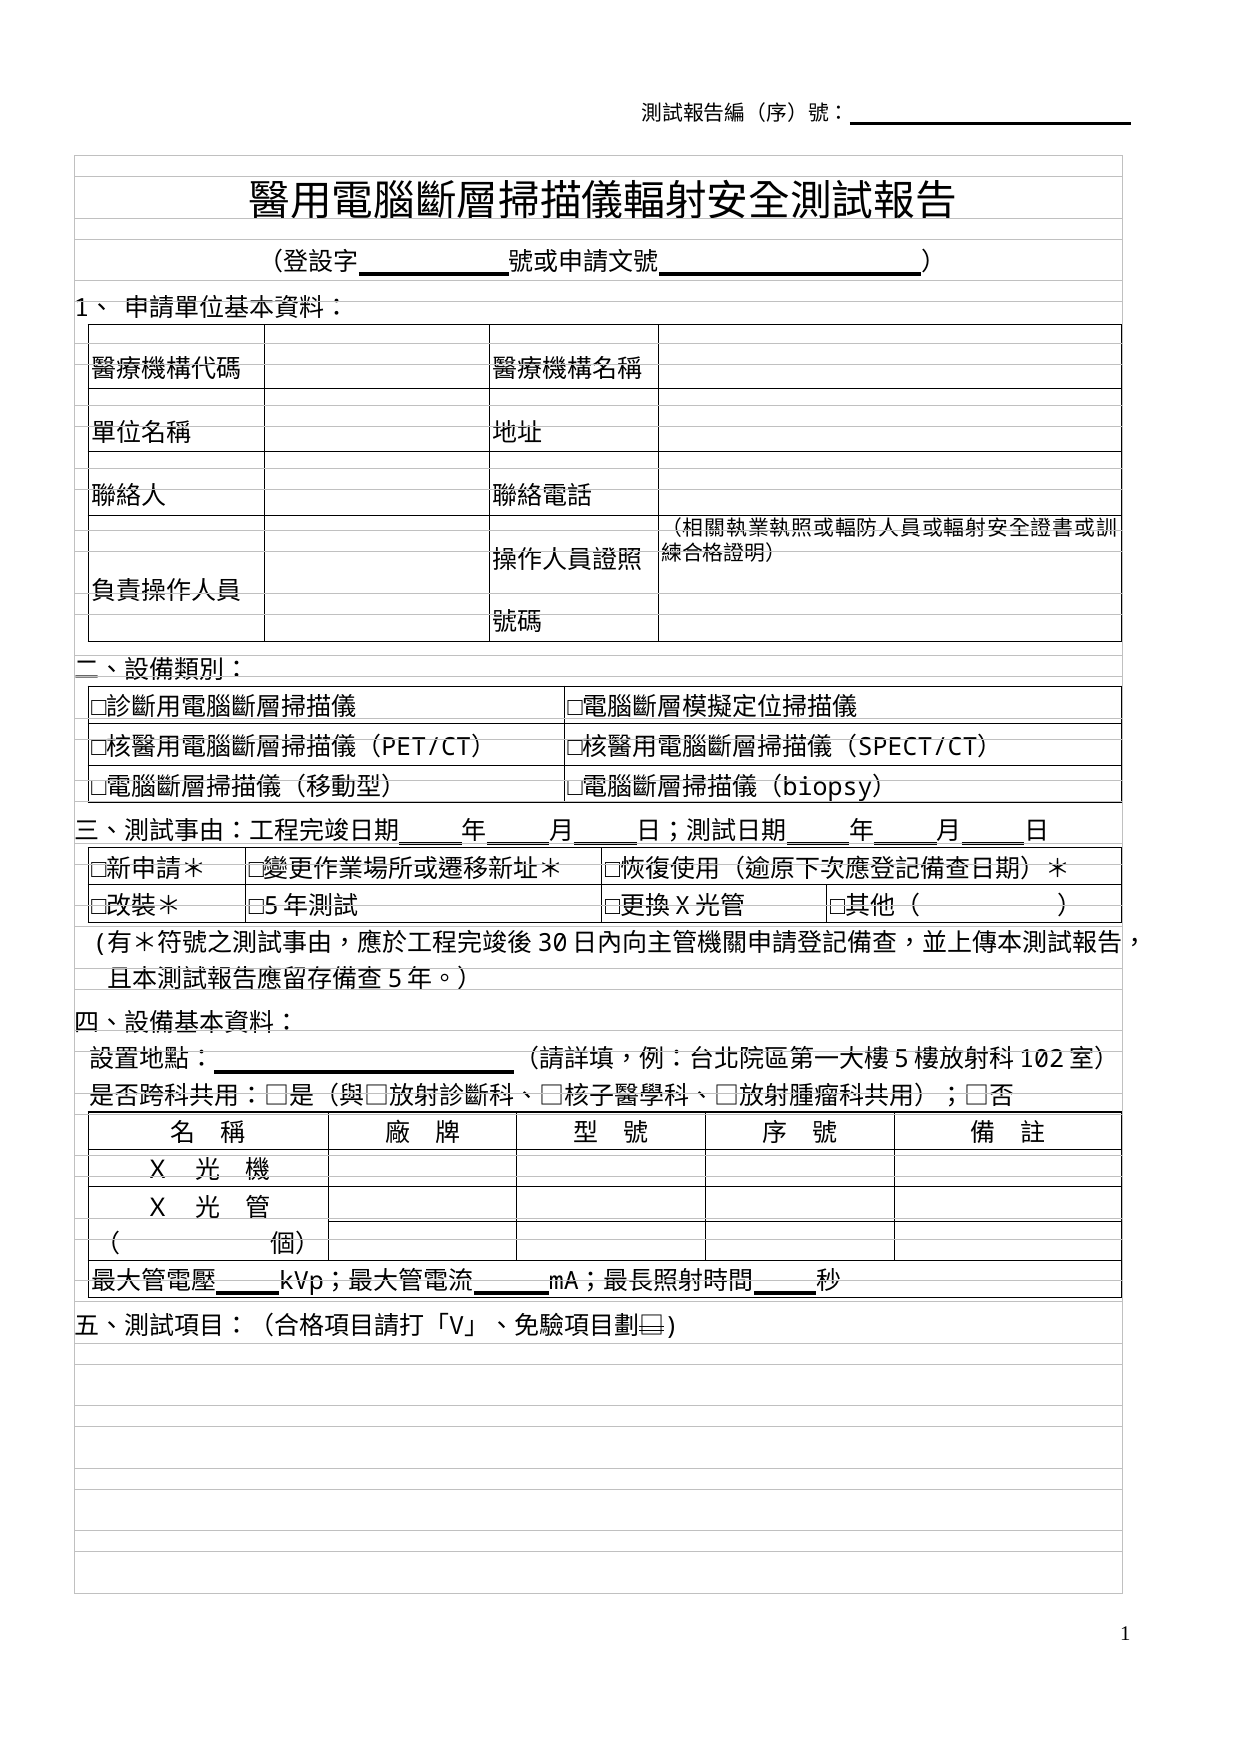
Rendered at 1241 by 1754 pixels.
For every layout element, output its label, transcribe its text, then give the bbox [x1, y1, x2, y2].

table_cell [517, 1240, 705, 1259]
table_cell Ｘ 光 機 [89, 1150, 328, 1155]
table_cell [517, 1222, 705, 1239]
text 且本測試報告應留存備查5年。） [259, 969, 294, 989]
table_header □變更作業場所或遷移新址＊ [246, 865, 601, 884]
table_cell [490, 469, 658, 489]
table_header 醫療機構名稱 [490, 365, 658, 388]
table_cell [89, 452, 264, 468]
table_cell [895, 1156, 1121, 1176]
table_cell [265, 469, 489, 489]
table_cell □更換X光管 [602, 906, 826, 922]
text 且本測試報告應留存備查5年。） [179, 969, 203, 989]
table_header 備 註 [895, 1115, 1121, 1149]
text 是否跨科共用：□是（與□放射診斷科、□核子醫學科、□放射腫瘤科共用）；□否 [75, 1094, 1122, 1111]
table_header 醫療機構名稱 [490, 325, 658, 343]
table_cell Ｘ 光 管 （ 個） [89, 1240, 328, 1259]
table_cell Ｘ 光 機 [89, 1177, 328, 1186]
table_cell 負責操作人員 [89, 531, 264, 551]
table_header □新申請＊ [89, 848, 245, 864]
table_header [565, 719, 1121, 723]
table_cell 最大管電壓 kVp；最大管電流 mA；最長照射時間 秒 [89, 1281, 1121, 1297]
text 且本測試報告應留存備查5年。） [145, 969, 178, 989]
table_cell [490, 516, 658, 530]
table_cell Ｘ 光 機 [89, 1156, 328, 1176]
table_header 序 號 [706, 1115, 894, 1149]
table_cell □5年測試 [246, 906, 601, 922]
table_cell Ｘ 光 管 （ 個） [89, 1219, 328, 1239]
table_header [659, 325, 1121, 343]
text 且本測試報告應留存備查5年。） [422, 969, 463, 989]
table_cell □核醫用電腦斷層掃描儀（SPECT/CT） [565, 740, 1121, 765]
text 設置地點： （請詳填，例：台北院區第一大樓5樓放射科102室） [75, 1052, 1122, 1075]
table_cell [329, 1222, 516, 1239]
table_cell □改裝＊ [89, 906, 245, 922]
table_cell □其他（ ） [827, 906, 1121, 922]
table_header □電腦斷層模擬定位掃描儀 [565, 687, 1121, 718]
table_cell □電腦斷層掃描儀（biopsy） [565, 766, 1121, 780]
table_cell [265, 389, 489, 405]
table_cell 單位名稱 [89, 406, 264, 426]
table_cell [329, 1156, 516, 1176]
text 且本測試報告應留存備查5年。） [314, 969, 337, 989]
table_cell [659, 452, 1121, 468]
table_cell 聯絡人 [89, 490, 264, 515]
text 且本測試報告應留存備查5年。） [75, 969, 143, 989]
table_cell □5年測試 [246, 885, 601, 905]
table_cell [329, 1187, 516, 1218]
text 且本測試報告應留存備查5年。） [75, 990, 1122, 995]
table_header □恢復使用（逾原下次應登記備查日期）＊ [602, 865, 1121, 884]
table_cell Ｘ 光 管 （ 個） [89, 1187, 328, 1218]
text 且本測試報告應留存備查5年。） [344, 969, 420, 989]
table_cell □改裝＊ [92, 906, 105, 913]
text [75, 1039, 1122, 1051]
table_cell 聯絡電話 [490, 490, 658, 515]
table_cell 負責操作人員 [89, 516, 264, 530]
table_cell （相關執業執照或輻防人員或輻射安全證書或訓練合格證明） [659, 552, 1121, 593]
table_header 醫療機構名稱 [490, 344, 658, 364]
table_cell [517, 1156, 705, 1176]
table_header [265, 344, 489, 364]
table_header 名 稱 [89, 1115, 328, 1149]
table_cell [706, 1150, 894, 1155]
table_cell □電腦斷層掃描儀（biopsy） [565, 781, 834, 801]
table_cell [265, 427, 489, 451]
text 且本測試報告應留存備查5年。） [62, 959, 74, 995]
table_cell [265, 594, 489, 614]
table_cell [517, 1150, 705, 1155]
table_cell [517, 1177, 705, 1186]
table_cell [265, 516, 489, 530]
text （登設字 號或申請文號 ） [75, 240, 1122, 280]
table_cell 負責操作人員 [89, 594, 264, 614]
table_header 醫療機構代碼 [89, 365, 264, 388]
table_cell [490, 531, 658, 551]
table_cell [517, 1187, 705, 1218]
table_cell [659, 389, 1121, 405]
table_cell 負責操作人員 [89, 615, 264, 641]
table_cell □電腦斷層掃描儀（biopsy） [831, 781, 1121, 801]
table_cell 最大管電壓 kVp；最大管電流 mA；最長照射時間 秒 [89, 1261, 1121, 1280]
table_header 醫療機構代碼 [89, 344, 264, 364]
text 且本測試報告應留存備查5年。） [201, 969, 216, 989]
table_cell [895, 1240, 1121, 1259]
table_cell □電腦斷層掃描儀（移動型） [89, 766, 564, 780]
text 二、設備類別： [75, 649, 1122, 655]
table_cell [490, 452, 658, 468]
table_header 廠 牌 [329, 1115, 516, 1149]
table_cell [895, 1150, 1121, 1155]
table_cell [706, 1187, 894, 1218]
list 申請單位基本資料： [75, 302, 1122, 324]
table_header 醫療機構代碼 [89, 325, 264, 343]
table_header □變更作業場所或遷移新址＊ [246, 848, 601, 864]
list [75, 288, 1122, 301]
text [75, 1031, 1122, 1039]
text 且本測試報告應留存備查5年。） [295, 969, 315, 989]
table_cell 地址 [490, 389, 658, 405]
table_cell [329, 1240, 516, 1259]
text [75, 156, 1122, 176]
table_cell （相關執業執照或輻防人員或輻射安全證書或訓練合格證明） [659, 615, 1121, 641]
table_cell [706, 1156, 894, 1176]
table_cell □電腦斷層掃描儀（移動型） [89, 781, 564, 801]
table_header □恢復使用（逾原下次應登記備查日期）＊ [602, 848, 1121, 864]
table_cell [706, 1177, 894, 1186]
table_cell [659, 469, 1121, 489]
table_header [89, 719, 564, 723]
table_cell 單位名稱 [89, 427, 264, 451]
table_cell 操作人員證照 [490, 552, 658, 593]
table_cell [659, 427, 1121, 451]
table_cell [265, 490, 489, 515]
table_cell 負責操作人員 [89, 552, 264, 593]
text [75, 219, 1122, 239]
text 二、設備類別： [75, 677, 1122, 686]
table_cell [89, 469, 264, 489]
table_cell [659, 406, 1121, 426]
table_cell 單位名稱 [89, 389, 264, 405]
text 四、設備基本資料： [75, 1003, 1122, 1030]
table_cell [895, 1177, 1121, 1186]
table_header [265, 325, 489, 343]
table_cell □更換X光管 [602, 885, 826, 905]
table_cell [706, 1240, 894, 1259]
table_cell Ｘ 光 機 [251, 1162, 260, 1176]
table_cell [265, 452, 489, 468]
table_cell □核醫用電腦斷層掃描儀（PET/CT） [89, 740, 564, 765]
text 五、測試項目：（合格項目請打「V」、免驗項目劃□) [75, 1305, 1122, 1342]
table_cell [659, 490, 1121, 515]
text [1123, 218, 1131, 280]
text 且本測試報告應留存備查5年。） [75, 959, 1122, 968]
table_cell [895, 1187, 1121, 1218]
table_cell （相關執業執照或輻防人員或輻射安全證書或訓練合格證明） [659, 594, 1121, 614]
table_cell [89, 724, 564, 739]
table_cell [265, 615, 489, 641]
text 且本測試報告應留存備查5年。） [222, 969, 260, 989]
table_cell □改裝＊ [89, 885, 245, 905]
table_cell [265, 531, 489, 551]
text 且本測試報告應留存備查5年。） [461, 969, 1122, 989]
table_cell [329, 1177, 516, 1186]
table_cell [490, 594, 658, 614]
text [1123, 155, 1131, 218]
table_cell 地址 [490, 427, 658, 451]
table_cell [895, 1222, 1121, 1239]
text 是否跨科共用：□是（與□放射診斷科、□核子醫學科、□放射腫瘤科共用）；□否 [75, 1075, 1122, 1093]
table_header □新申請＊ [89, 865, 245, 884]
table_header □診斷用電腦斷層掃描儀 [89, 687, 564, 718]
table_header [659, 344, 1121, 364]
table_cell [706, 1222, 894, 1239]
table_header □新申請＊ [92, 865, 105, 876]
table_cell [265, 406, 489, 426]
table_header [265, 365, 489, 388]
table_cell [265, 552, 489, 593]
table_cell （相關執業執照或輻防人員或輻射安全證書或訓練合格證明） [659, 531, 1121, 551]
table_header 型 號 [517, 1115, 705, 1149]
table_cell [565, 724, 1121, 739]
table_cell 地址 [490, 406, 658, 426]
text (有＊符號之測試事由，應於工程完竣後30日內向主管機關申請登記備查，並上傳本測試報告， [75, 927, 1122, 959]
table_cell 號碼 [490, 615, 658, 641]
table_cell □其他（ ） [827, 885, 1121, 905]
text 三、測試事由：工程完竣日期 年 月 日；測試日期 年 月 日 [75, 811, 1122, 843]
table_cell [329, 1150, 516, 1155]
table_header [659, 365, 1121, 388]
table_cell （相關執業執照或輻防人員或輻射安全證書或訓練合格證明） [659, 516, 1121, 530]
text 二、設備類別： [75, 656, 1122, 676]
text 醫用電腦斷層掃描儀輻射安全測試報告 [75, 177, 1122, 218]
